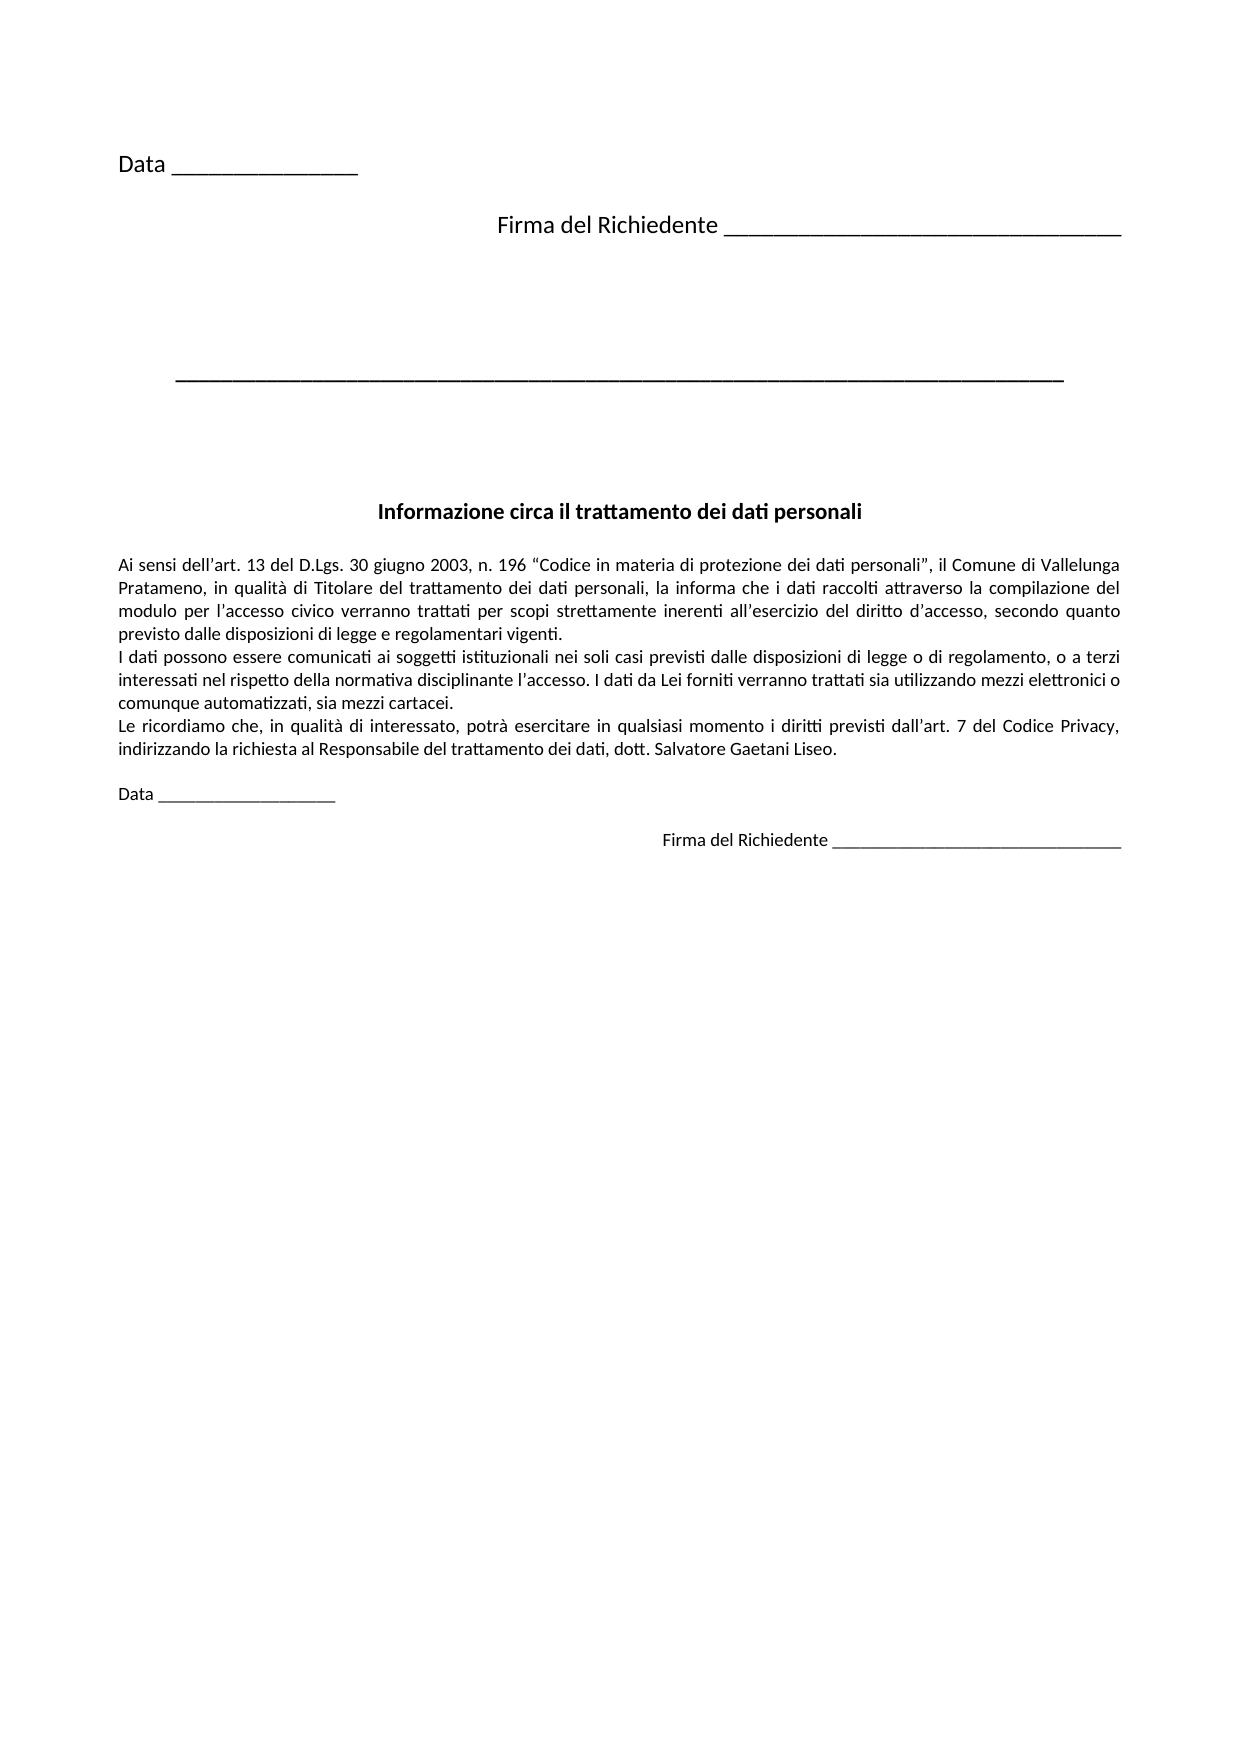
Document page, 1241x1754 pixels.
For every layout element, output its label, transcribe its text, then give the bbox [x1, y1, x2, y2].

text Data _______________ [118, 149, 1122, 179]
text I dati possono essere comunicati ai soggetti istituzionali nei soli casi previsti dalle disposizioni di legge o di regolamento, o a terzi interessati nel rispetto della normativa disciplinante l’accesso. I dati da Lei forniti verranno trattati sia utilizzando mezzi elettronici o comunque automatizzati, sia mezzi cartacei. [118, 645, 1122, 714]
text Data ___________________ [118, 783, 1122, 806]
text Le ricordiamo che, in qualità di interessato, potrà esercitare in qualsiasi momento i diritti previsti dall’art. 7 del Codice Privacy, indirizzando la richiesta al Responsabile del trattamento dei dati, dott. Salvatore Gaetani Liseo. [118, 714, 1122, 760]
text ______________________________________________________________________________ [118, 357, 1122, 385]
text Ai sensi dell’art. 13 del D.Lgs. 30 giugno 2003, n. 196 “Codice in materia di protezione dei dati personali”, il Comune di Vallelunga Pratameno, in qualità di Titolare del trattamento dei dati personali, la informa che i dati raccolti attraverso la compilazione del modulo per l’accesso civico verranno trattati per scopi strettamente inerenti all’esercizio del diritto d’accesso, secondo quanto previsto dalle disposizioni di legge e regolamentari vigenti. [118, 553, 1122, 645]
text Informazione circa il trattamento dei dati personali [118, 497, 1122, 525]
text Firma del Richiedente ________________________________ [118, 210, 1122, 240]
text Firma del Richiedente _______________________________ [118, 828, 1122, 851]
